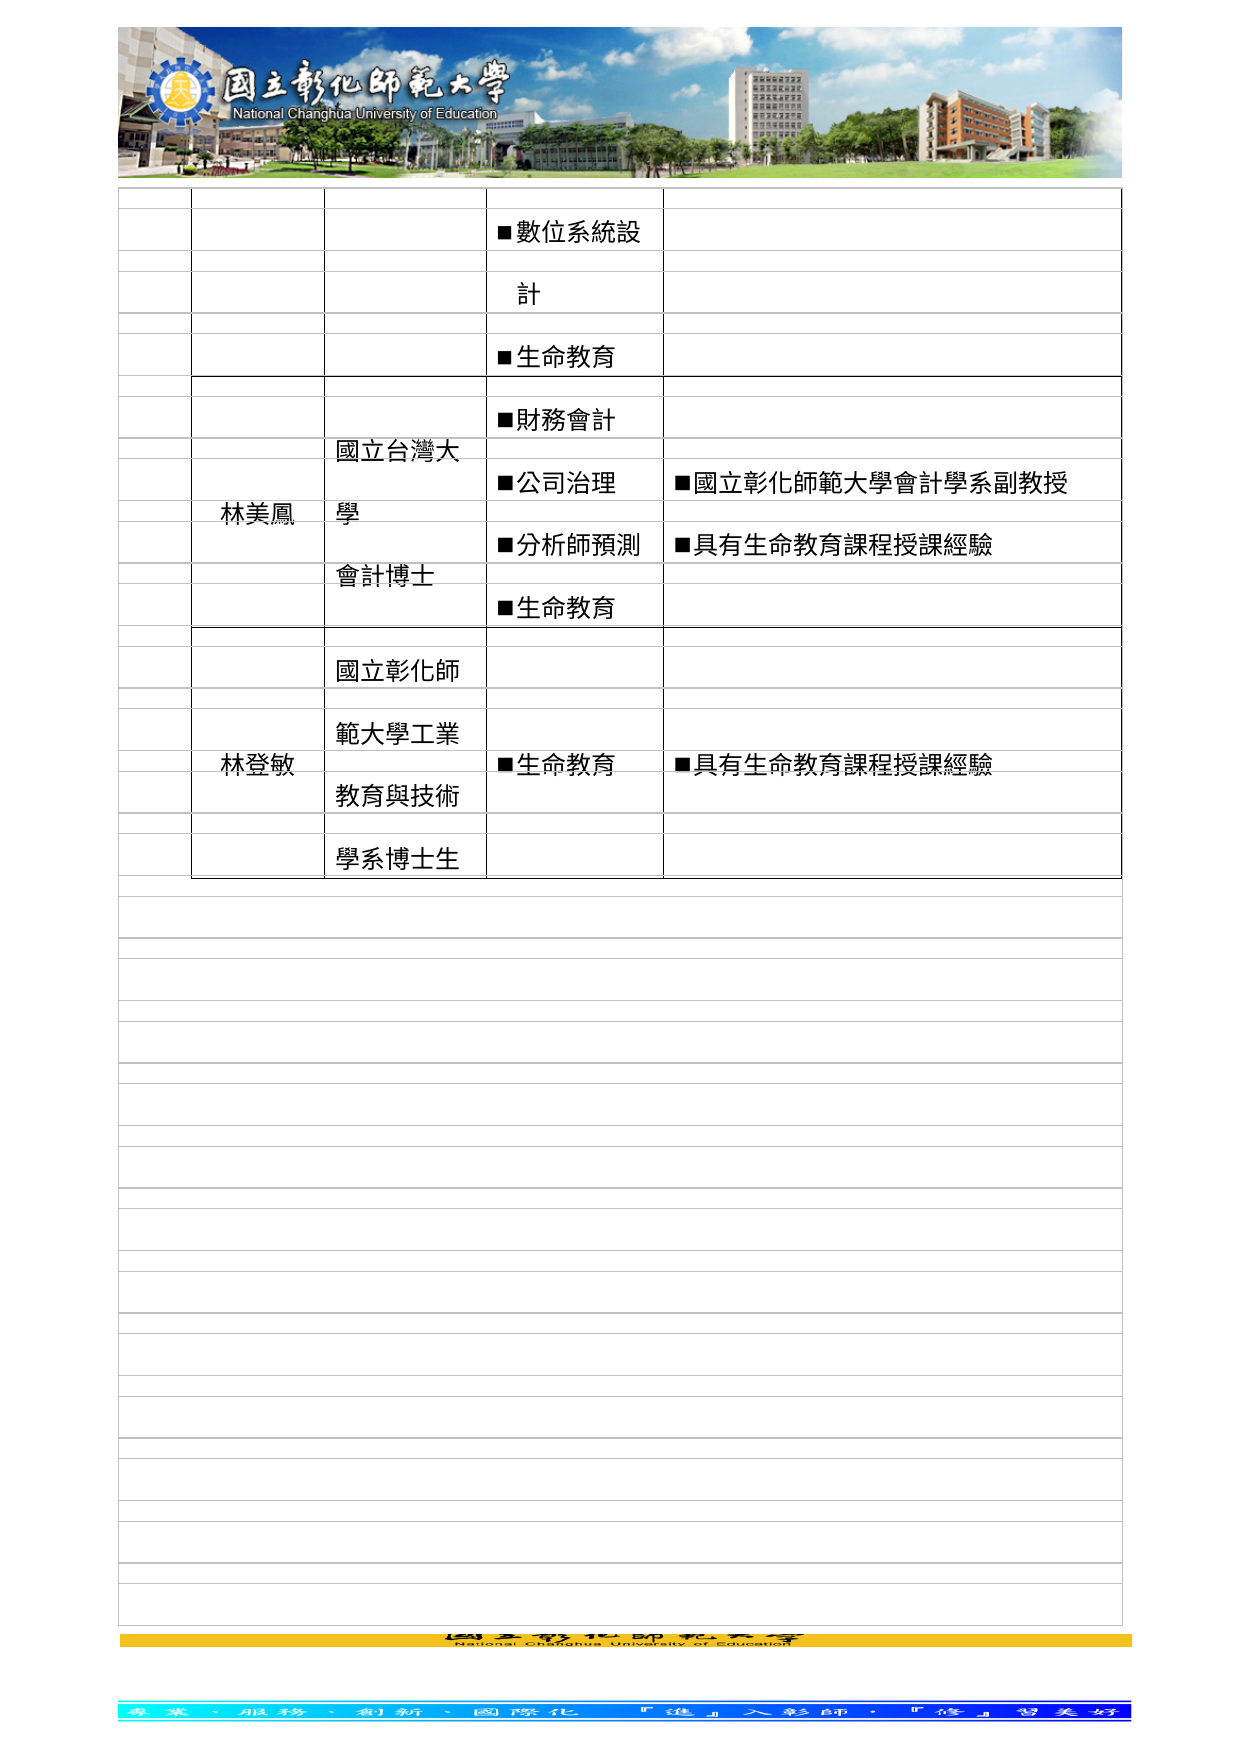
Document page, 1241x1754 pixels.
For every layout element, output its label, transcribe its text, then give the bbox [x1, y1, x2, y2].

table_cell 國立彰化師範大學電機工程學系副教授 104年教育部生命教育績優人員獎 具有生命教育課程授課經驗 [664, 209, 1121, 250]
table_cell 美國密蘇里大學 電機工程博士 [325, 272, 486, 312]
table_cell 數位訊號處理 電力電子 類神經網路 數位系統設計 生命教育 [487, 334, 663, 375]
table_cell 國立彰化師範大學會計學系副教授 具有生命教育課程授課經驗 [664, 439, 1121, 458]
table_cell 王朝興 [192, 334, 324, 375]
table_cell 國立彰化師範大學會計學系副教授 具有生命教育課程授課經驗 [664, 522, 1121, 562]
table_cell 林美鳳 [192, 584, 324, 625]
table_cell 王朝興 [192, 189, 324, 208]
table_cell 生命教育 [487, 709, 663, 750]
table_cell 美國密蘇里大學 電機工程博士 [325, 189, 486, 208]
table_cell 財務會計 公司治理 分析師預測 生命教育 [487, 522, 663, 562]
table_cell 財務會計 公司治理 分析師預測 生命教育 [487, 397, 663, 437]
table_cell 財務會計 公司治理 分析師預測 生命教育 [487, 501, 663, 521]
table_cell 財務會計 公司治理 分析師預測 生命教育 [487, 377, 663, 396]
table_cell 林美鳳 [279, 507, 290, 521]
table_cell [325, 628, 486, 646]
table_cell 數位訊號處理 電力電子 類神經網路 數位系統設計 生命教育 [487, 314, 663, 333]
table_cell 國立台灣大學 會計博士 [325, 584, 486, 625]
table_cell 生命教育 [487, 814, 663, 833]
table_cell 林登敏 [192, 751, 324, 771]
table_cell 具有生命教育課程授課經驗 [664, 689, 1121, 708]
table_cell 具有生命教育課程授課經驗 [664, 751, 1121, 771]
table_cell 範大學工業 [325, 709, 486, 750]
table_cell 林登敏 [192, 689, 324, 708]
table_cell 林美鳳 [192, 564, 324, 583]
table_cell 國立台灣大學 會計博士 [423, 564, 486, 583]
table_cell 國立台灣大學 會計博士 [325, 564, 377, 583]
table_cell 王朝興 [192, 272, 324, 312]
table_cell 美國密蘇里大學 電機工程博士 [325, 314, 486, 333]
table_cell 國立台灣大學 會計博士 [325, 501, 486, 521]
table_cell 數位訊號處理 電力電子 類神經網路 數位系統設計 生命教育 [487, 251, 663, 271]
table_cell 國立台灣大學 會計博士 [325, 439, 447, 458]
table_cell 國立彰化師範大學會計學系副教授 具有生命教育課程授課經驗 [664, 501, 1121, 521]
table_cell [325, 814, 486, 833]
table_cell 美國密蘇里大學 電機工程博士 [325, 334, 486, 375]
table_cell 財務會計 公司治理 分析師預測 生命教育 [487, 439, 663, 458]
table_cell 具有生命教育課程授課經驗 [664, 647, 1121, 687]
table_cell 林美鳳 [192, 459, 324, 500]
table_cell 具有生命教育課程授課經驗 [664, 709, 1121, 750]
table_cell 美國密蘇里大學 電機工程博士 [325, 251, 486, 271]
table_cell 數位訊號處理 電力電子 類神經網路 數位系統設計 生命教育 [487, 272, 663, 312]
table_cell 美國密蘇里大學 電機工程博士 [325, 209, 486, 250]
table_cell 國立彰化師範大學電機工程學系副教授 104年教育部生命教育績優人員獎 具有生命教育課程授課經驗 [664, 272, 1121, 312]
table_cell 國立彰化師範大學電機工程學系副教授 104年教育部生命教育績優人員獎 具有生命教育課程授課經驗 [664, 314, 1121, 333]
table_cell 國立彰化師範大學會計學系副教授 具有生命教育課程授課經驗 [664, 564, 1121, 583]
table_cell 生命教育 [487, 647, 663, 687]
table_cell 王朝興 [192, 251, 324, 271]
table_cell 國立彰化師範大學電機工程學系副教授 104年教育部生命教育績優人員獎 具有生命教育課程授課經驗 [664, 334, 1121, 375]
table_cell 具有生命教育課程授課經驗 [664, 834, 1121, 875]
table_cell 國立彰化師範大學電機工程學系副教授 104年教育部生命教育績優人員獎 具有生命教育課程授課經驗 [664, 251, 1121, 271]
table_cell 學系博士生 [325, 834, 486, 875]
table_cell 林登敏 [192, 628, 324, 646]
table_cell 王朝興 [192, 314, 324, 333]
table_cell 具有生命教育課程授課經驗 [664, 772, 1121, 812]
table_cell 生命教育 [487, 628, 663, 646]
table_cell 國立台灣大學 會計博士 [325, 459, 486, 500]
table_cell 國立台灣大學 會計博士 [391, 564, 406, 583]
table_cell 國立彰化師範大學會計學系副教授 具有生命教育課程授課經驗 [664, 459, 1121, 500]
picture [118, 27, 1123, 178]
table_cell 數位訊號處理 電力電子 類神經網路 數位系統設計 生命教育 [487, 189, 663, 208]
table_cell 林美鳳 [192, 377, 324, 396]
table_cell 林登敏 [192, 647, 324, 687]
table_cell 林美鳳 [192, 501, 324, 521]
table_cell 林登敏 [192, 772, 324, 812]
table_cell 林美鳳 [192, 439, 324, 458]
table_cell 財務會計 公司治理 分析師預測 生命教育 [487, 584, 663, 625]
table_cell 具有生命教育課程授課經驗 [664, 628, 1121, 646]
table_cell 國立彰化師範大學會計學系副教授 具有生命教育課程授課經驗 [664, 377, 1121, 396]
table_cell 生命教育 [487, 689, 663, 708]
table_cell 林美鳳 [192, 522, 324, 562]
table_cell 國立台灣大學 會計博士 [325, 377, 486, 396]
table_cell 林美鳳 [192, 397, 324, 437]
table_cell 數位訊號處理 電力電子 類神經網路 數位系統設計 生命教育 [487, 209, 663, 250]
table_cell 國立台灣大學 會計博士 [448, 439, 486, 458]
table_cell [325, 751, 486, 771]
table_cell 財務會計 公司治理 分析師預測 生命教育 [487, 459, 663, 500]
table_cell 教育與技術 [325, 772, 486, 812]
table_cell 林登敏 [192, 709, 324, 750]
table_cell 生命教育 [487, 834, 663, 875]
picture [118, 1634, 1133, 1727]
table_cell 國立彰化師範大學會計學系副教授 具有生命教育課程授課經驗 [664, 397, 1121, 437]
table_cell 國立台灣大學 會計博士 [402, 564, 421, 583]
table_cell 林登敏 [192, 814, 324, 833]
table_cell 王朝興 [192, 209, 324, 250]
table_cell 國立台灣大學 會計博士 [325, 397, 486, 437]
table_cell 林登敏 [192, 834, 324, 875]
table_cell 國立彰化師範大學電機工程學系副教授 104年教育部生命教育績優人員獎 具有生命教育課程授課經驗 [664, 189, 1121, 208]
table_cell 生命教育 [487, 751, 663, 771]
table_cell 具有生命教育課程授課經驗 [664, 814, 1121, 833]
table_cell 生命教育 [487, 772, 663, 812]
table_cell 國立彰化師範大學會計學系副教授 具有生命教育課程授課經驗 [664, 584, 1121, 625]
table_cell 財務會計 公司治理 分析師預測 生命教育 [487, 564, 663, 583]
table_cell 國立彰化師 [325, 647, 486, 687]
table_cell [325, 689, 486, 708]
table_cell 國立台灣大學 會計博士 [325, 522, 486, 562]
